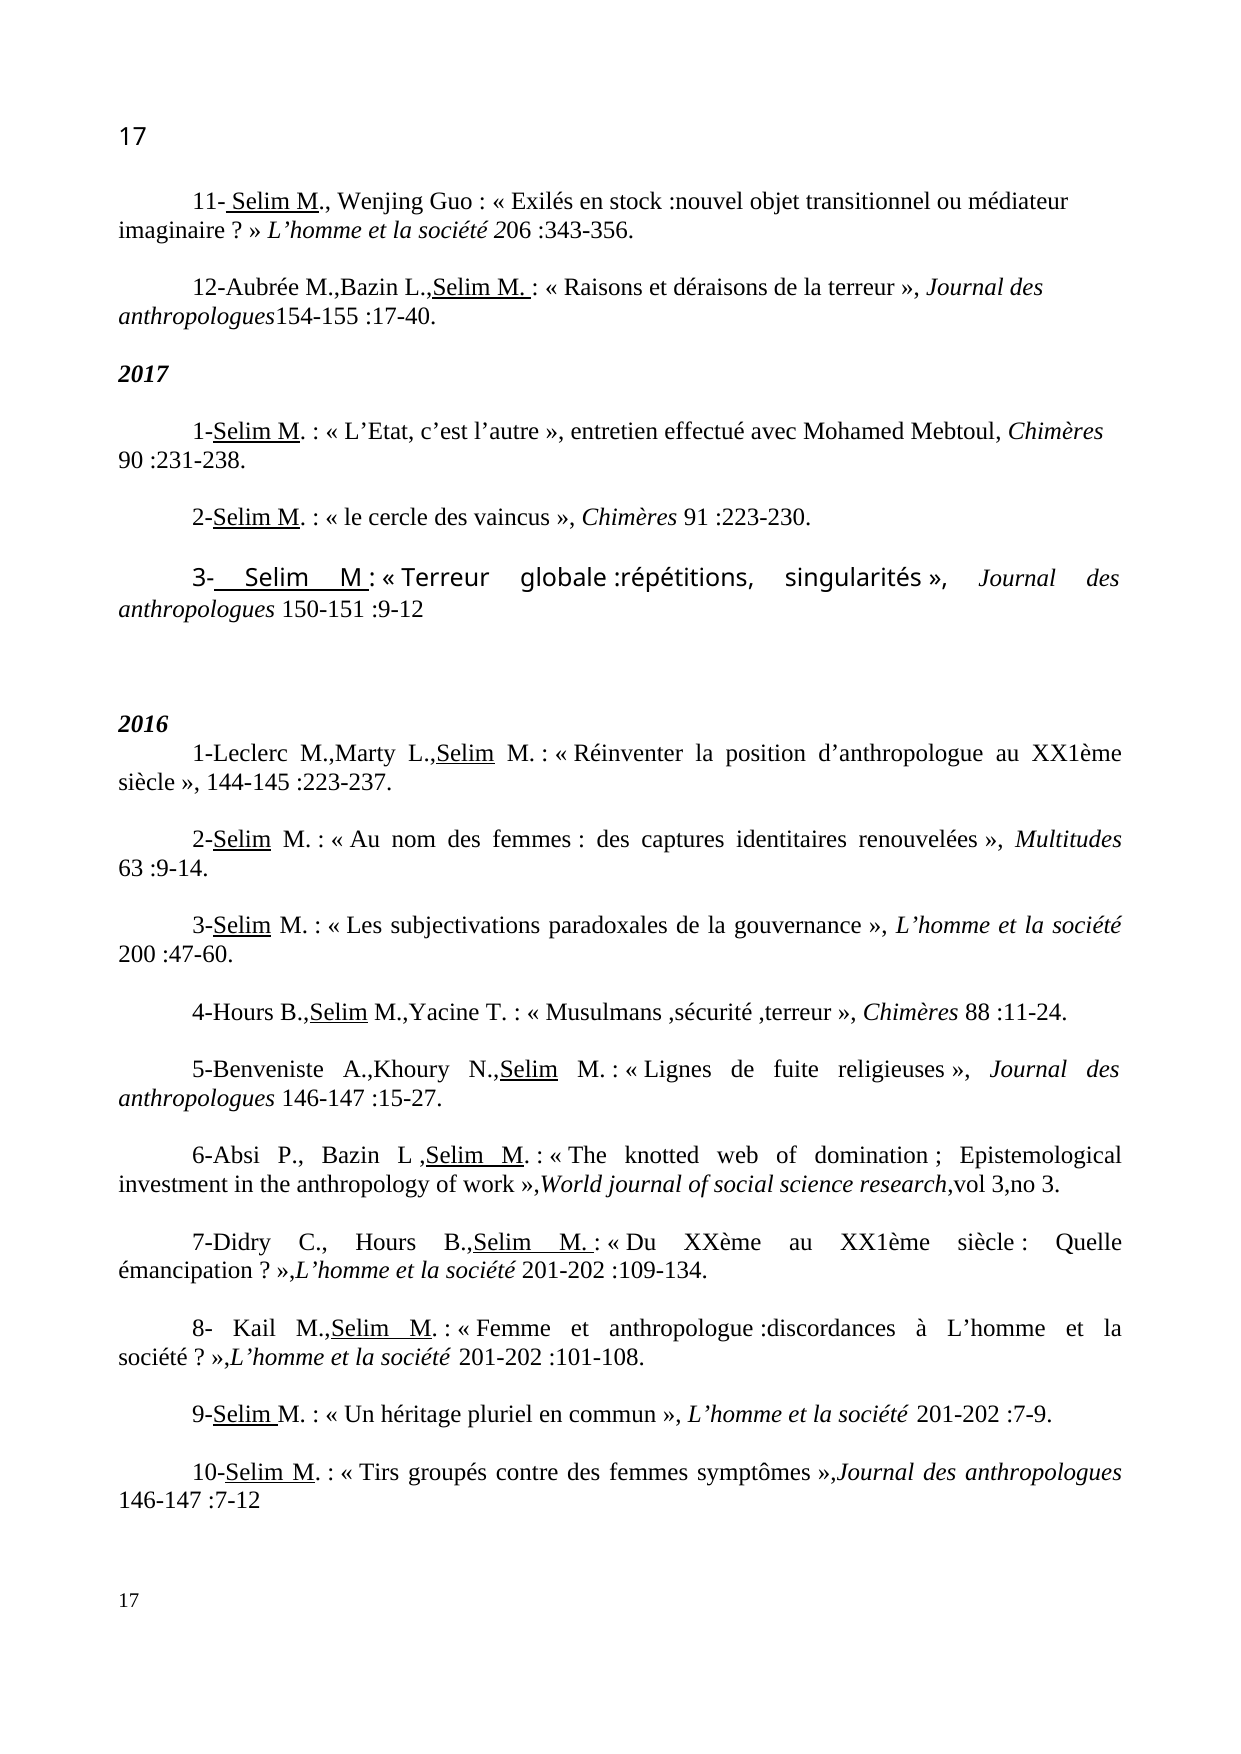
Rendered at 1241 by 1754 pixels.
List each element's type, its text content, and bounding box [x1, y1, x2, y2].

text 4-Hours B.,Selim M.,Yacine T. : « Musulmans ,sécurité ,terreur », Chimères 88 :11-24. [118, 997, 1122, 1025]
text 2-Selim M. : « Au nom des femmes : des captures identitaires renouvelées », Multitudes 63 :9-14. [118, 824, 1122, 882]
text 10-Selim M. : « Tirs groupés contre des femmes symptômes »,Journal des anthropologues 146-147 :7-12 [118, 1457, 1122, 1514]
text 8- Kail M.,Selim M. : « Femme et anthropologue :discordances à L’homme et la société ? »,L’homme et la société 201-202 :101-108. [118, 1313, 1122, 1370]
text 2017 [118, 359, 1122, 387]
text 6-Absi P., Bazin L ,Selim M. : « The knotted web of domination ; Epistemological investment in the anthropology of work »,World journal of social science research,vol 3,no 3. [118, 1140, 1122, 1198]
text 2-Selim M. : « le cercle des vaincus », Chimères 91 :223-230. [192, 502, 1122, 531]
text 1-Leclerc M.,Marty L.,Selim M. : « Réinventer la position d’anthropologue au XX1ème siècle », 144-145 :223-237. [118, 738, 1122, 795]
text 12-Aubrée M.,Bazin L.,Selim M. : « Raisons et déraisons de la terreur », Journal des anthropologues154-155 :17-40. [118, 272, 1122, 330]
text 2016 [118, 709, 1122, 738]
text 9-Selim M. : « Un héritage pluriel en commun », L’homme et la société 201-202 :7-9. [118, 1399, 1122, 1428]
text 3-Selim M. : « Les subjectivations paradoxales de la gouvernance », L’homme et la société 200 :47-60. [118, 910, 1122, 968]
text 5-Benveniste A.,Khoury N.,Selim M. : « Lignes de fuite religieuses », Journal des anthropologues 146-147 :15-27. [118, 1054, 1122, 1112]
text 3- Selim M : « Terreur globale :répétitions, singularités », Journal des anthropologues 150-151 :9-12 [118, 560, 1122, 623]
text 11- Selim M., Wenjing Guo : « Exilés en stock :nouvel objet transitionnel ou médiateur imaginaire ? » L’homme et la société 206 :343-356. [118, 186, 1122, 244]
text 1-Selim M. : « L’Etat, c’est l’autre », entretien effectué avec Mohamed Mebtoul, Chimères 90 :231-238. [118, 416, 1122, 474]
text 7-Didry C., Hours B.,Selim M. : « Du XXème au XX1ème siècle : Quelle émancipation ? »,L’homme et la société 201-202 :109-134. [118, 1227, 1122, 1284]
